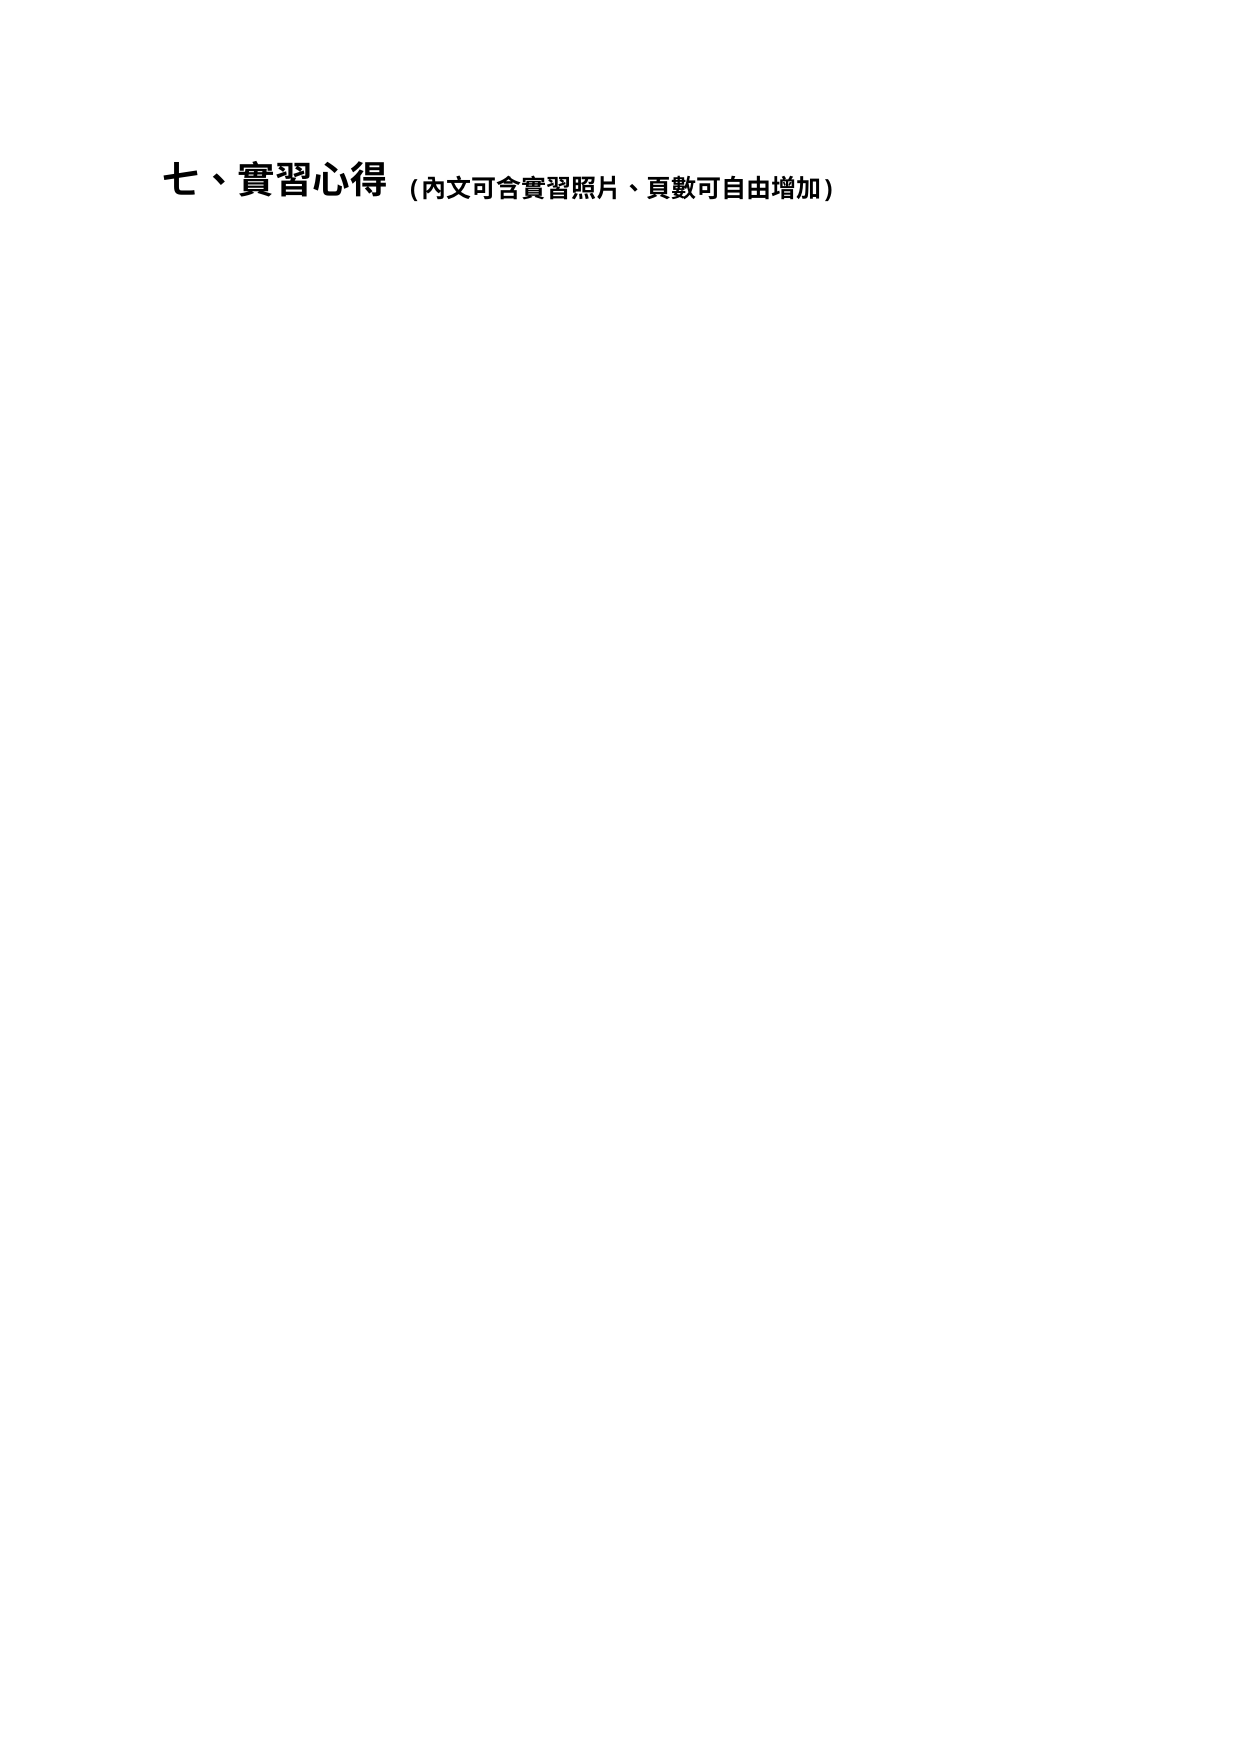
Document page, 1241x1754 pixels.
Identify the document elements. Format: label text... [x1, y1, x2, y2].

text 七、實習心得 (內文可含實習照片、頁數可自由增加) [162, 150, 1143, 204]
